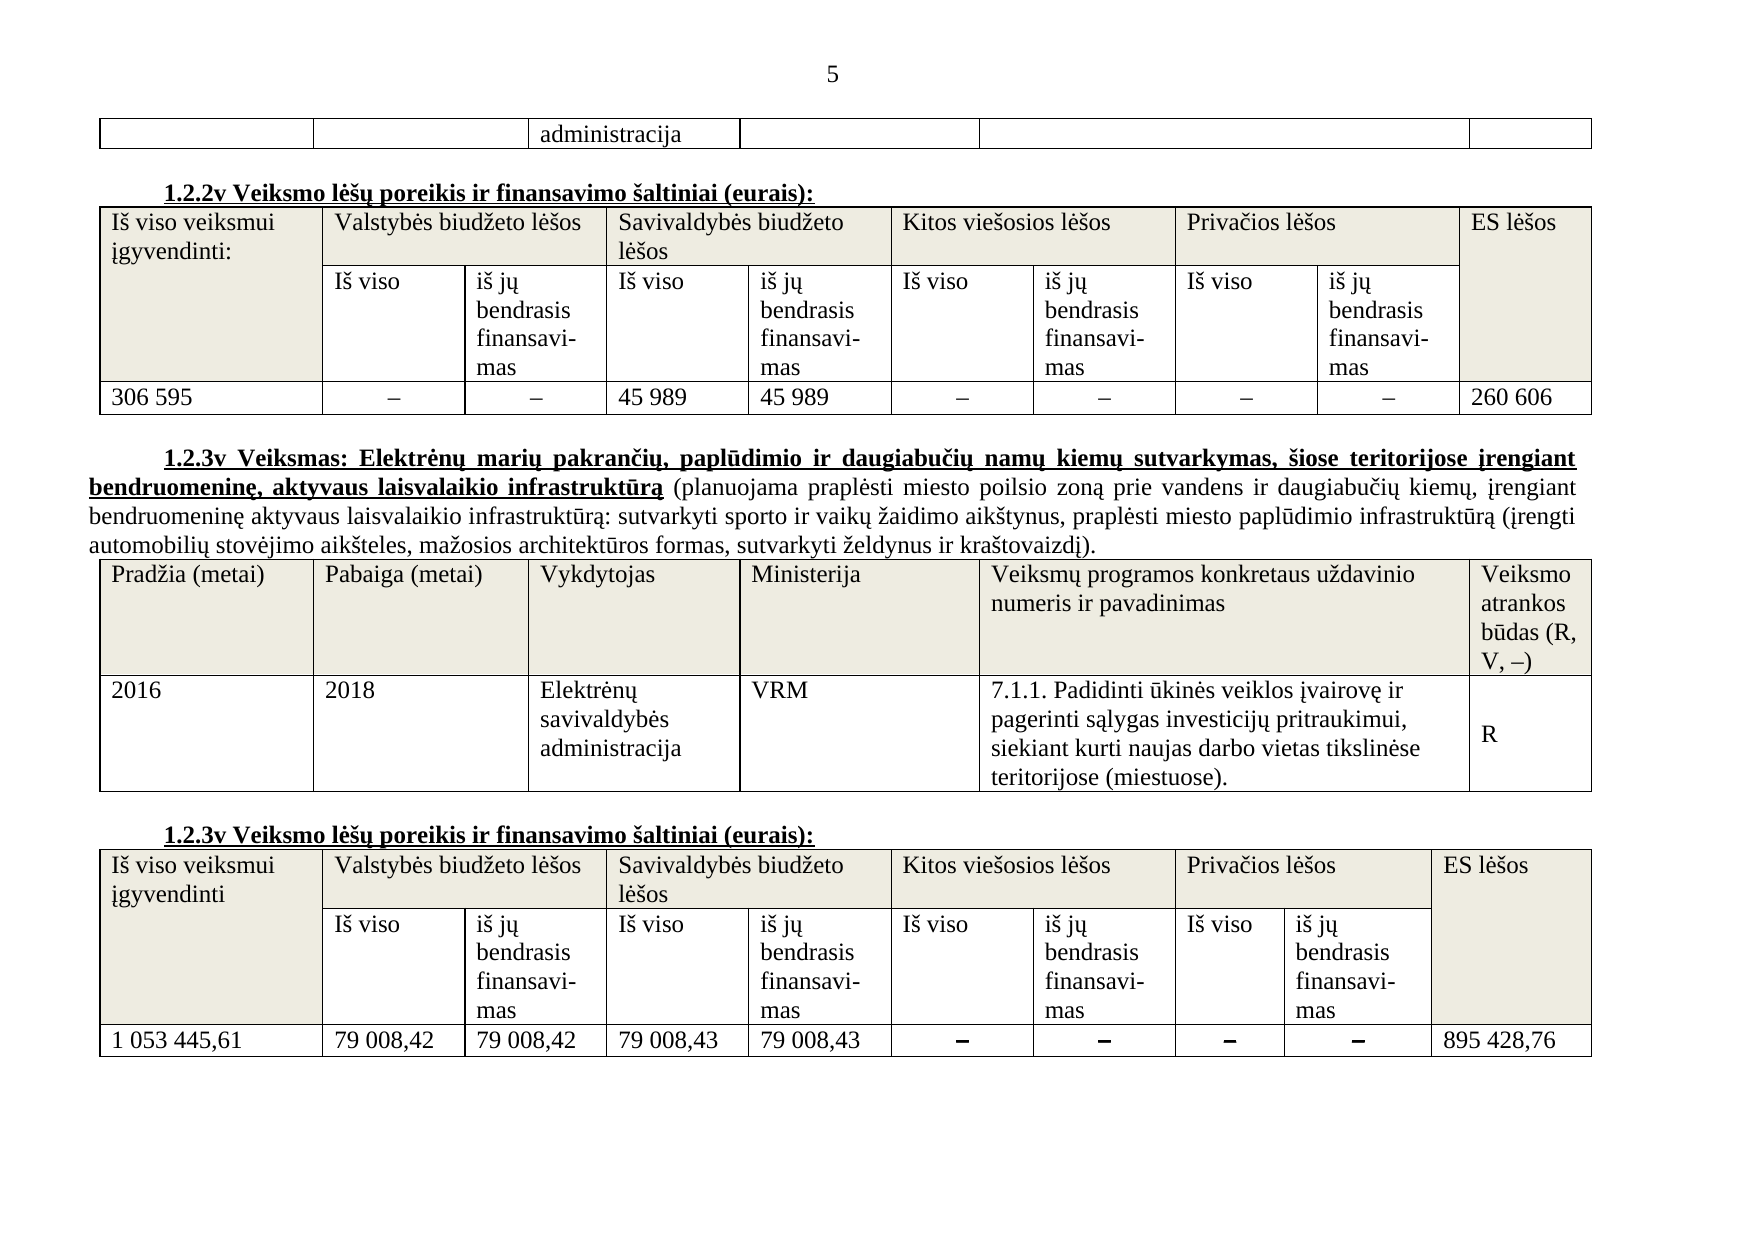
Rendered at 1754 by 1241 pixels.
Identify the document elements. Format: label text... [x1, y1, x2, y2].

table_cell iš jų bendrasis finansavi- mas [1318, 266, 1459, 381]
table_header Savivaldybės biudžeto lėšos [607, 208, 891, 265]
text 1.2.3v Veiksmo lėšų poreikis ir finansavimo šaltiniai (eurais): [89, 820, 1577, 849]
table_cell 79 008,42 [466, 1025, 606, 1056]
table_cell Iš viso [323, 909, 464, 1024]
table_cell iš jų bendrasis finansavi- mas [749, 266, 891, 381]
table_header Valstybės biudžeto lėšos [323, 208, 606, 265]
table_header Pabaiga (metai) [314, 560, 528, 674]
table_cell Iš viso [1176, 266, 1317, 381]
table_header Savivaldybės biudžeto lėšos [607, 850, 891, 908]
table_header Pradžia (metai) [101, 560, 313, 674]
table_cell 306 595 [101, 382, 322, 414]
table_cell [314, 119, 528, 148]
table_cell – [1034, 1025, 1175, 1056]
table_header Iš viso veiksmui įgyvendinti: [101, 208, 322, 381]
table_cell – [1176, 1025, 1284, 1056]
table_cell [1470, 119, 1591, 148]
table_cell Iš viso [323, 266, 464, 381]
table_cell – [1176, 382, 1317, 414]
table_header Veiksmų programos konkretaus uždavinio numeris ir pavadinimas [980, 560, 1469, 674]
table_header Ministerija [741, 560, 979, 674]
table_cell Iš viso [892, 266, 1033, 381]
table_header Privačios lėšos [1176, 850, 1431, 908]
table_cell [741, 119, 979, 148]
table_header ES lėšos [1432, 850, 1591, 1024]
text 1.2.3v Veiksmas: Elektrėnų marių pakrančių, paplūdimio ir daugiabučių namų kiemų sutvarkymas, šiose teritorijose įrengiant bendruomeninę, aktyvaus laisvalaikio infrastruktūrą (planuojama praplėsti miesto poilsio zoną prie vandens ir daugiabučių kiemų, įrengiant bendruomeninę aktyvaus laisvalaikio infrastruktūrą: sutvarkyti sporto ir vaikų žaidimo aikštynus, praplėsti miesto paplūdimio infrastruktūrą (įrengti automobilių stovėjimo aikšteles, mažosios architektūros formas, sutvarkyti želdynus ir kraštovaizdį). [89, 443, 1577, 558]
table_cell – [892, 382, 1033, 414]
table_cell 2016 [101, 676, 313, 791]
table_cell 7.1.1. Padidinti ūkinės veiklos įvairovę ir pagerinti sąlygas investicijų pritraukimui, siekiant kurti naujas darbo vietas tikslinėse teritorijose (miestuose). [980, 676, 1469, 791]
table_cell 895 428,76 [1432, 1025, 1591, 1056]
table_cell – [466, 382, 606, 414]
table_header Vykdytojas [529, 560, 739, 674]
table_cell VRM [741, 676, 979, 791]
table_cell 79 008,42 [323, 1025, 464, 1056]
table_cell Iš viso [607, 909, 748, 1024]
table_cell iš jų bendrasis finansavi- mas [466, 266, 606, 381]
table_cell Iš viso [607, 266, 748, 381]
table_header ES lėšos [1460, 208, 1591, 381]
table_cell Iš viso [1176, 909, 1284, 1024]
table_cell Iš viso [892, 909, 1033, 1024]
table_header Kitos viešosios lėšos [892, 208, 1175, 265]
table_cell – [1285, 1025, 1431, 1056]
text 1.2.2v Veiksmo lėšų poreikis ir finansavimo šaltiniai (eurais): [89, 178, 1577, 206]
table_cell iš jų bendrasis finansavi- mas [466, 909, 606, 1024]
table_cell Elektrėnų savivaldybės administracija [529, 676, 739, 791]
table_cell – [1318, 382, 1459, 414]
table_cell 45 989 [607, 382, 748, 414]
table_cell iš jų bendrasis finansavi- mas [1034, 266, 1175, 381]
table_cell – [323, 382, 464, 414]
table_cell 45 989 [749, 382, 891, 414]
table_header Veiksmo atrankos būdas (R, V, –) [1470, 560, 1591, 674]
table_cell [980, 119, 1469, 148]
table_cell [101, 119, 313, 148]
table_cell – [892, 1025, 1033, 1056]
table_cell 79 008,43 [607, 1025, 748, 1056]
table_cell 79 008,43 [749, 1025, 891, 1056]
table_cell R [1470, 676, 1591, 791]
table_header Privačios lėšos [1176, 208, 1459, 265]
table_header Kitos viešosios lėšos [892, 850, 1175, 908]
table_cell 2018 [314, 676, 528, 791]
table_cell administracija [529, 119, 739, 148]
table_header Valstybės biudžeto lėšos [323, 850, 606, 908]
table_cell – [1034, 382, 1175, 414]
table_cell iš jų bendrasis finansavi- mas [1034, 909, 1175, 1024]
table_cell 260 606 [1460, 382, 1591, 414]
table_header Iš viso veiksmui įgyvendinti [101, 850, 322, 1024]
table_cell iš jų bendrasis finansavi- mas [1285, 909, 1431, 1024]
table_cell iš jų bendrasis finansavi- mas [749, 909, 891, 1024]
table_cell 1 053 445,61 [101, 1025, 322, 1056]
